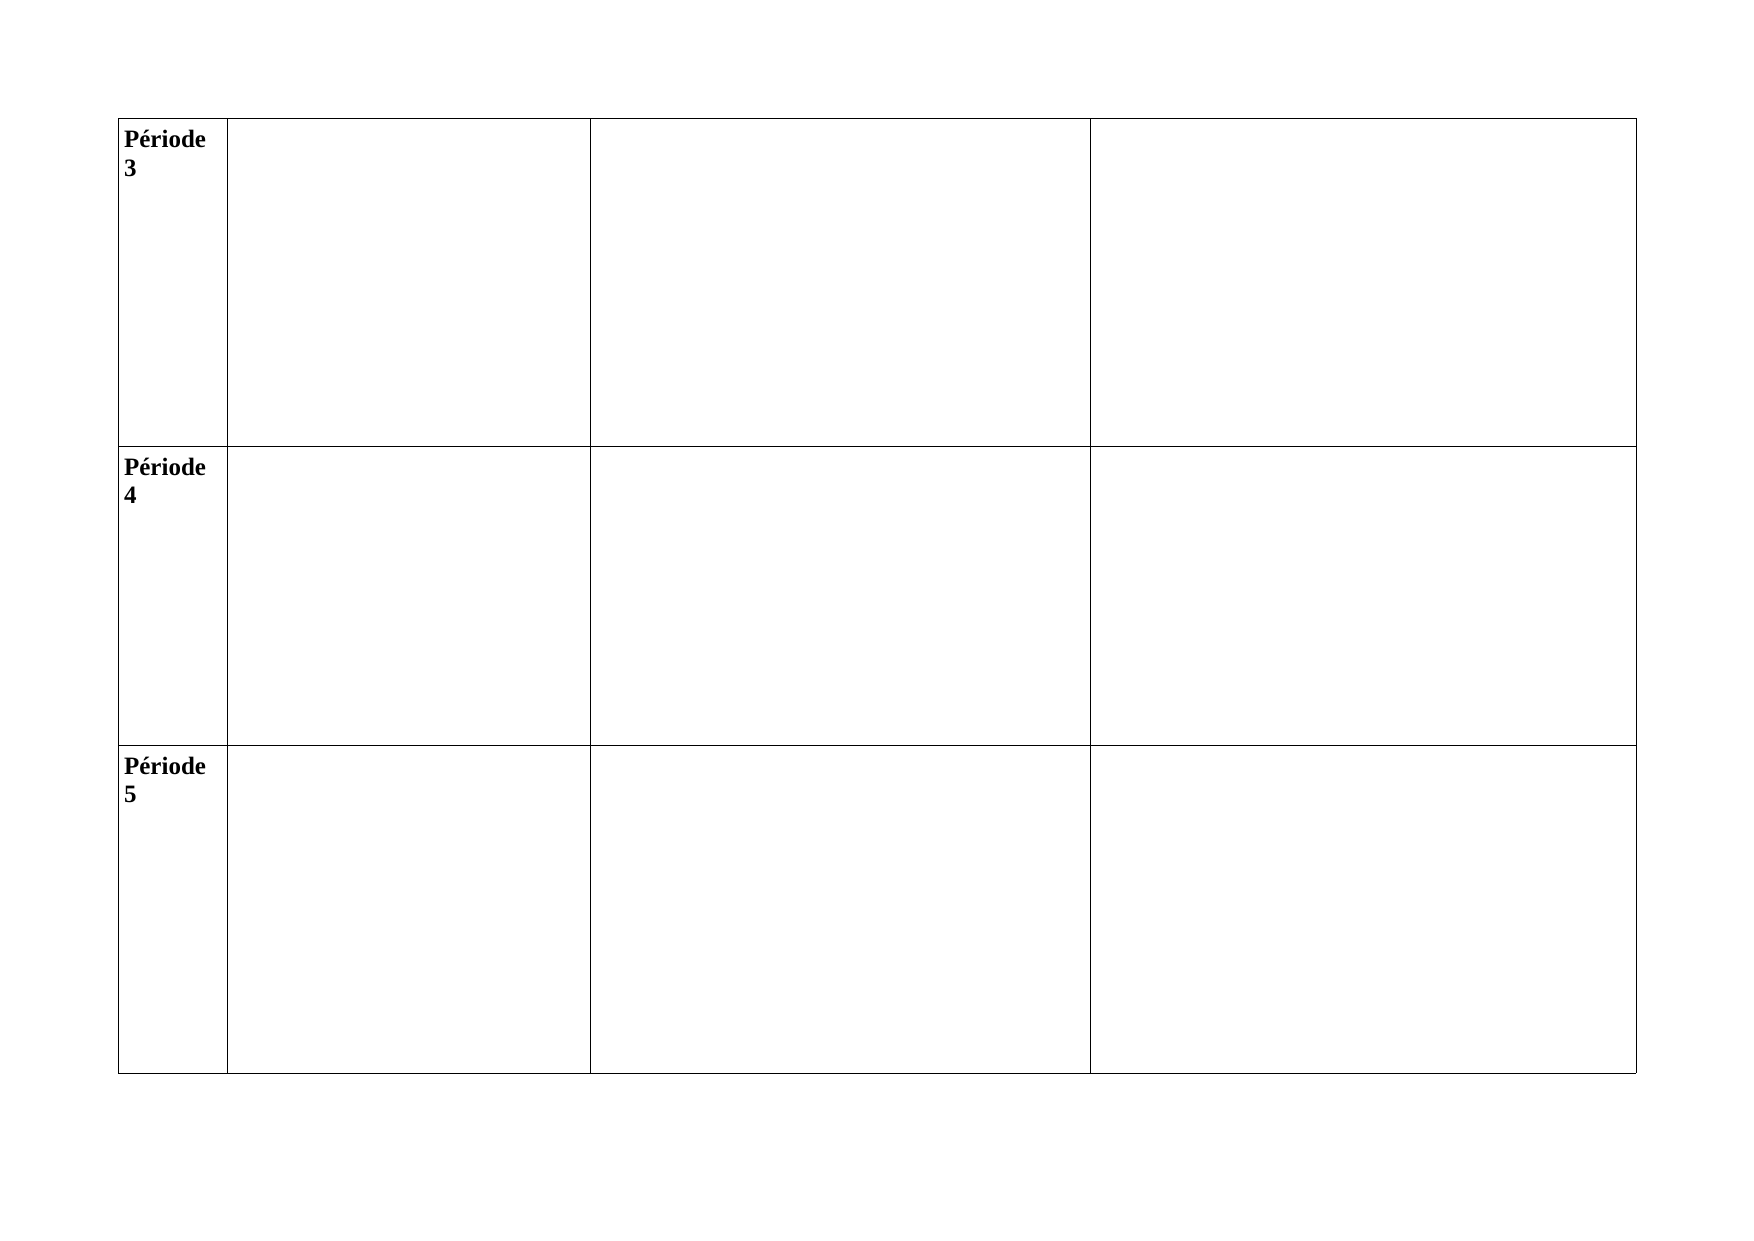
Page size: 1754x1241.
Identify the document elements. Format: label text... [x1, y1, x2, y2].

table_cell Période 4 [119, 447, 227, 745]
table_cell Période 5 [119, 746, 227, 1073]
table_cell [591, 447, 1090, 745]
table_cell [591, 119, 1090, 446]
table_cell [1091, 447, 1636, 745]
table_cell [228, 746, 590, 1073]
table_cell [1091, 746, 1636, 1073]
table_cell [228, 447, 590, 745]
table_cell [1091, 119, 1636, 446]
table_cell Période 3 [119, 119, 227, 446]
table_cell [591, 746, 1090, 1073]
table_cell [228, 119, 590, 446]
